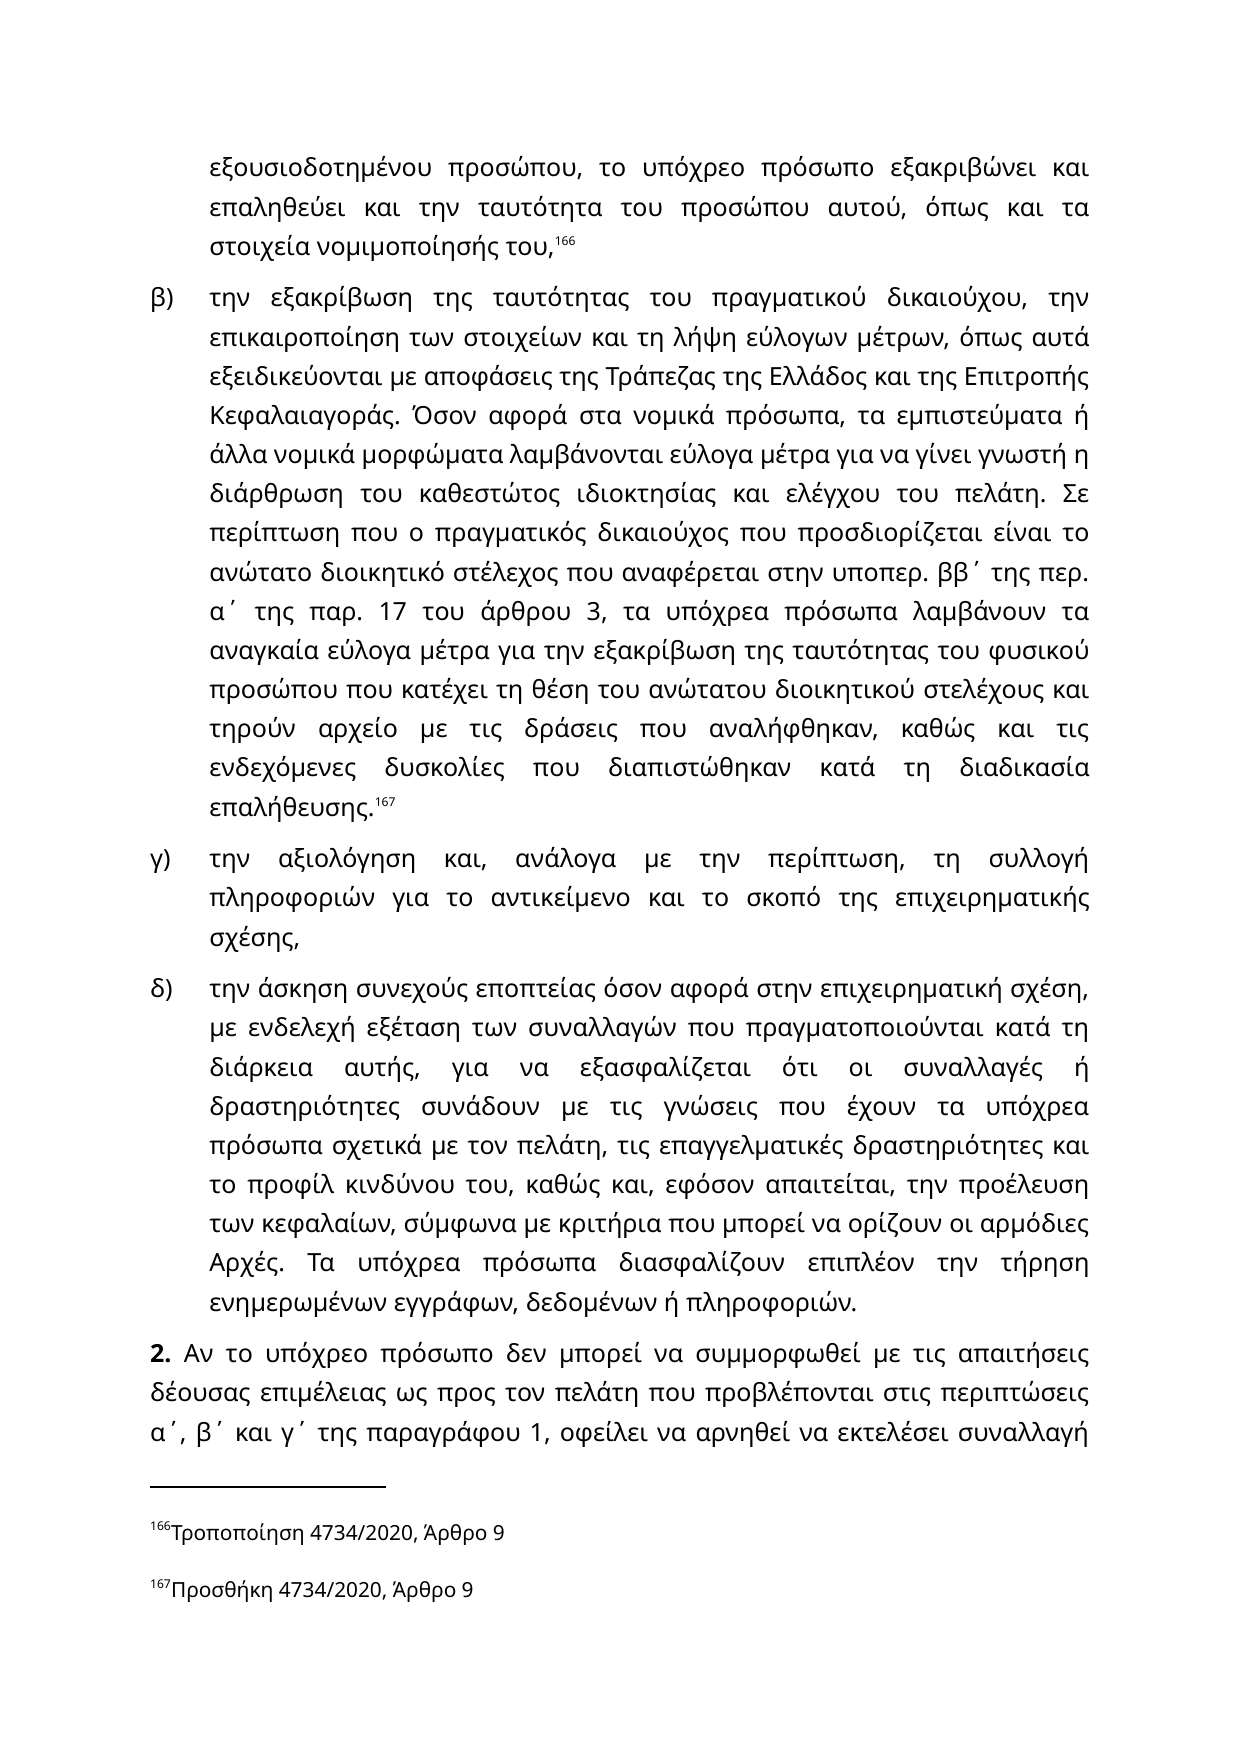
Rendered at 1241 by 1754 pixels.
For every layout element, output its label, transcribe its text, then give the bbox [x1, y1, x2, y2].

list εξουσιοδοτημένου προσώπου, το υπόχρεο πρόσωπο εξακριβώνει και επαληθεύει και την ταυτότητα του προσώπου αυτού, όπως και τα στοιχεία νομιμοποίησής του, [150, 150, 1090, 262]
list β) την εξακρίβωση της ταυτότητας του πραγματικού δικαιούχου, την επικαιροποίηση των στοιχείων και τη λήψη εύλογων μέτρων, όπως αυτά εξειδικεύονται με αποφάσεις της Τράπεζας της Ελλάδος και της Επιτροπής Κεφαλαιαγοράς. Όσον αφορά στα νομικά πρόσωπα, τα εμπιστεύματα ή άλλα νομικά μορφώματα λαμβάνονται εύλογα μέτρα για να γίνει γνωστή η διάρθρωση του καθεστώτος ιδιοκτησίας και ελέγχου του πελάτη. Σε περίπτωση που ο πραγματικός δικαιούχος που προσδιορίζεται είναι το ανώτατο διοικητικό στέλεχος που αναφέρεται στην υποπερ. ββ΄ της περ. α΄ της παρ. 17 του άρθρου 3, τα υπόχρεα πρόσωπα λαμβάνουν τα αναγκαία εύλογα μέτρα για την εξακρίβωση της ταυτότητας του φυσικού προσώπου που κατέχει τη θέση του ανώτατου διοικητικού στελέχους και τηρούν αρχείο με τις δράσεις που αναλήφθηκαν, καθώς και τις ενδεχόμενες δυσκολίες που διαπιστώθηκαν κατά τη διαδικασία επαλήθευσης. [150, 280, 1090, 823]
text 2. Αν το υπόχρεο πρόσωπο δεν μπορεί να συμμορφωθεί με τις απαιτήσεις δέουσας επιμέλειας ως προς τον πελάτη που προβλέπονται στις περιπτώσεις α΄, β΄ και γ΄ της παραγράφου 1, οφείλει να αρνηθεί να εκτελέσει συναλλαγή [150, 1336, 1090, 1448]
text Τροποποίηση 4734/2020, Άρθρο 9 [150, 1518, 1090, 1546]
list δ) την άσκηση συνεχούς εποπτείας όσον αφορά στην επιχειρηματική σχέση, με ενδελεχή εξέταση των συναλλαγών που πραγματοποιούνται κατά τη διάρκεια αυτής, για να εξασφαλίζεται ότι οι συναλλαγές ή δραστηριότητες συνάδουν με τις γνώσεις που έχουν τα υπόχρεα πρόσωπα σχετικά με τον πελάτη, τις επαγγελματικές δραστηριότητες και το προφίλ κινδύνου του, καθώς και, εφόσον απαιτείται, την προέλευση των κεφαλαίων, σύμφωνα με κριτήρια που μπορεί να ορίζουν οι αρμόδιες Αρχές. Τα υπόχρεα πρόσωπα διασφαλίζουν επιπλέον την τήρηση ενημερωμένων εγγράφων, δεδομένων ή πληροφοριών. [150, 971, 1090, 1318]
text Προσθήκη 4734/2020, Άρθρο 9 [150, 1576, 1090, 1604]
list γ) την αξιολόγηση και, ανάλογα με την περίπτωση, τη συλλογή πληροφοριών για το αντικείμενο και το σκοπό της επιχειρηματικής σχέσης, [150, 841, 1090, 953]
